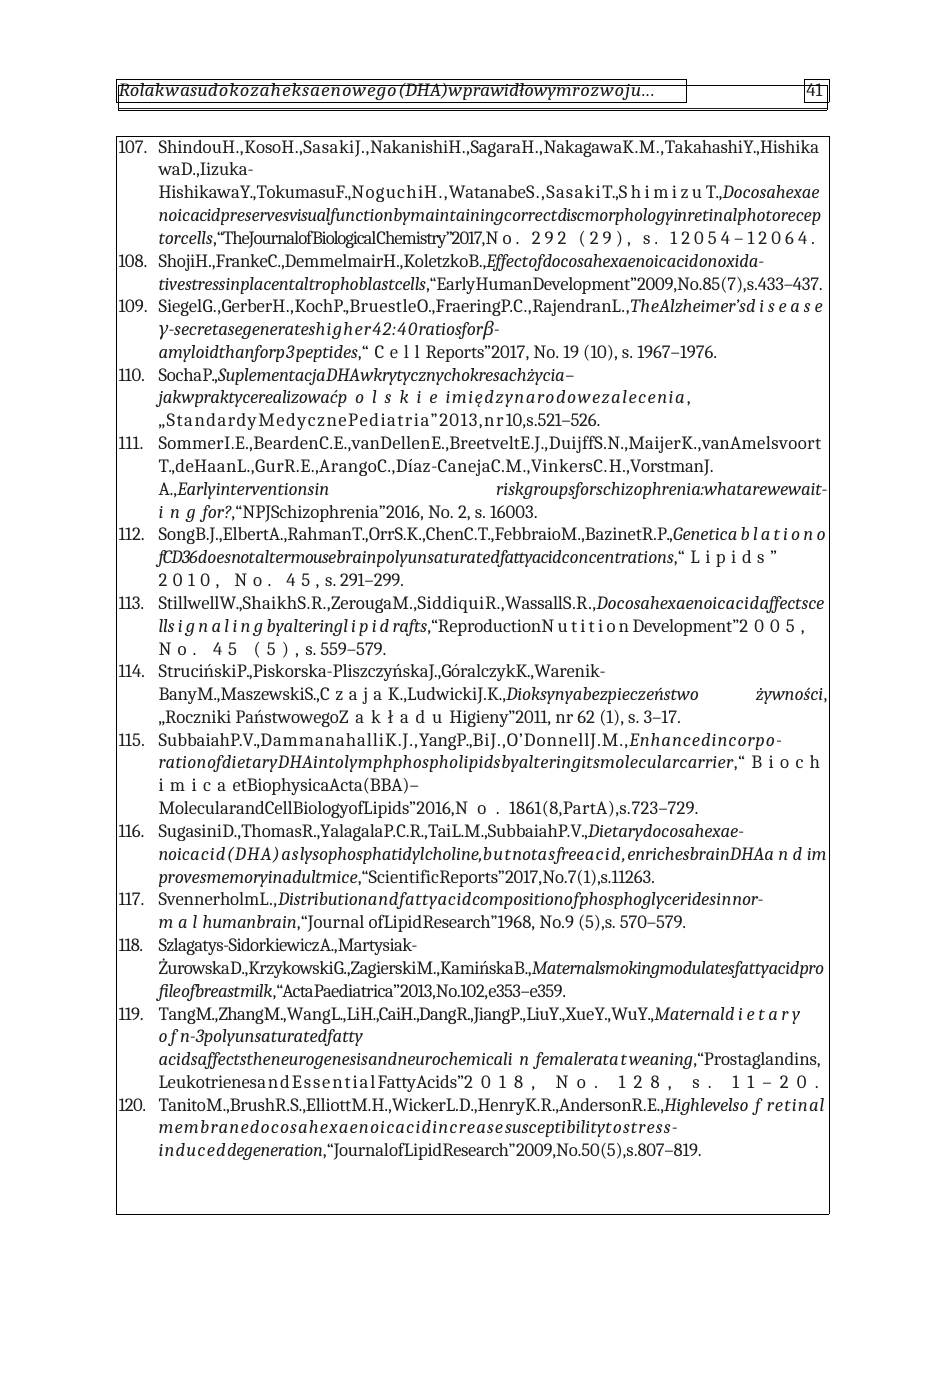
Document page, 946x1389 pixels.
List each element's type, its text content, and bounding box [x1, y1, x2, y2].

list SiegelG.,GerberH.,KochP.,BruestleO.,FraeringP.C.,RajendranL.,TheAlzheimer’sdiseaseγ-secretasegenerateshigher42:40ratiosforβ-amyloidthanforp3peptides,“CellReports”2017, No. 19 (10), s. 1967–1976. [118, 296, 827, 363]
list SochaP.,SuplementacjaDHAwkrytycznychokresachżycia–jakwpraktycerealizowaćpolskieimiędzynarodowezalecenia,„StandardyMedycznePediatria”2013,nr10,s.521–526. [118, 364, 827, 431]
list TanitoM.,BrushR.S.,ElliottM.H.,WickerL.D.,HenryK.R.,AndersonR.E.,Highlevelsofretinalmembranedocosahexaenoicacidincreasesusceptibilitytostress-induceddegeneration,“JournalofLipidResearch”2009,No.50(5),s.807–819. [118, 1094, 827, 1161]
list Szlagatys-SidorkiewiczA.,Martysiak-ŻurowskaD.,KrzykowskiG.,ZagierskiM.,KamińskaB.,Maternalsmokingmodulatesfattyacidprofileofbreastmilk,“ActaPaediatrica”2013,No.102,e353–e359. [118, 934, 827, 1002]
list StillwellW.,ShaikhS.R.,ZerougaM.,SiddiquiR.,WassallS.R.,Docosahexaenoicacidaffectscellsignalingbyalteringlipidrafts,“ReproductionNutitionDevelopment”2005, No. 45 (5),s. 559–579. [118, 592, 827, 659]
list ShindouH.,KosoH.,SasakiJ.,NakanishiH.,SagaraH.,NakagawaK.M.,TakahashiY.,HishikawaD.,Iizuka-HishikawaY.,TokumasuF.,NoguchiH.,WatanabeS.,SasakiT.,ShimizuT.,Docosahexaenoicacidpreservesvisualfunctionbymaintainingcorrectdiscmorphologyinretinalphotoreceptorcells,“TheJournalofBiologicalChemistry”2017,No. 292 (29), s. 12054–12064. [118, 137, 827, 249]
list ShojiH.,FrankeC.,DemmelmairH.,KoletzkoB.,Effectofdocosahexaenoicacidonoxida-tivestressinplacentaltrophoblastcells,“EarlyHumanDevelopment”2009,No.85(7),s.433–437. [118, 250, 827, 294]
list SongB.J.,ElbertA.,RahmanT.,OrrS.K.,ChenC.T.,FebbraioM.,BazinetR.P.,GeneticablationofCD36doesnotaltermousebrainpolyunsaturatedfattyacidconcentrations,“Lipids” 2010, No. 45,s. 291–299. [118, 524, 827, 591]
text 41 [806, 80, 829, 101]
list TangM.,ZhangM.,WangL.,LiH.,CaiH.,DangR.,JiangP.,LiuY.,XueY.,WuY.,Maternaldietary ofn-3polyunsaturatedfatty acidsaffectstheneurogenesisandneurochemicalinfemaleratatweaning,“Prostaglandins,LeukotrienesandEssentialFattyAcids”2018, No. 128, s. 11–20. [118, 1003, 827, 1093]
list SubbaiahP.V.,DammanahalliK.J.,YangP.,BiJ.,O’DonnellJ.M.,Enhancedincorpo-rationofdietaryDHAintolymphphospholipidsbyalteringitsmolecularcarrier,“BiochimicaetBiophysicaActa(BBA)–MolecularandCellBiologyofLipids”2016,No.1861(8,PartA),s.723–729. [118, 729, 827, 819]
text Rolakwasudokozaheksaenowego(DHA)wprawidłowymrozwoju... [119, 86, 686, 101]
list SvennerholmL.,Distributionandfattyacidcompositionofphosphoglyceridesinnor-malhumanbrain,“Journal ofLipidResearch”1968, No.9 (5),s. 570–579. [118, 889, 827, 933]
list SommerI.E.,BeardenC.E.,vanDellenE.,BreetveltE.J.,DuijffS.N.,MaijerK.,vanAmelsvoortT.,deHaanL.,GurR.E.,ArangoC.,Díaz-CanejaC.M.,VinkersC.H.,VorstmanJ. A.,Earlyinterventionsin riskgroupsforschizophrenia:whatarewewait-ingfor?,“NPJSchizophrenia”2016, No. 2, s. 16003. [118, 433, 827, 523]
list SugasiniD.,ThomasR.,YalagalaP.C.R.,TaiL.M.,SubbaiahP.V.,Dietarydocosahexae-noicacid(DHA)aslysophosphatidylcholine,butnotasfreeacid,enrichesbrainDHAandimprovesmemoryinadultmice,“ScientificReports”2017,No.7(1),s.11263. [118, 821, 827, 888]
list StrucińskiP.,Piskorska-PliszczyńskaJ.,GóralczykK.,Warenik-BanyM.,MaszewskiS.,CzajaK.,LudwickiJ.K.,Dioksynyabezpieczeństwo żywności, „Roczniki PaństwowegoZakładuHigieny”2011, nr 62 (1), s. 3–17. [118, 661, 827, 728]
text [118, 80, 686, 85]
